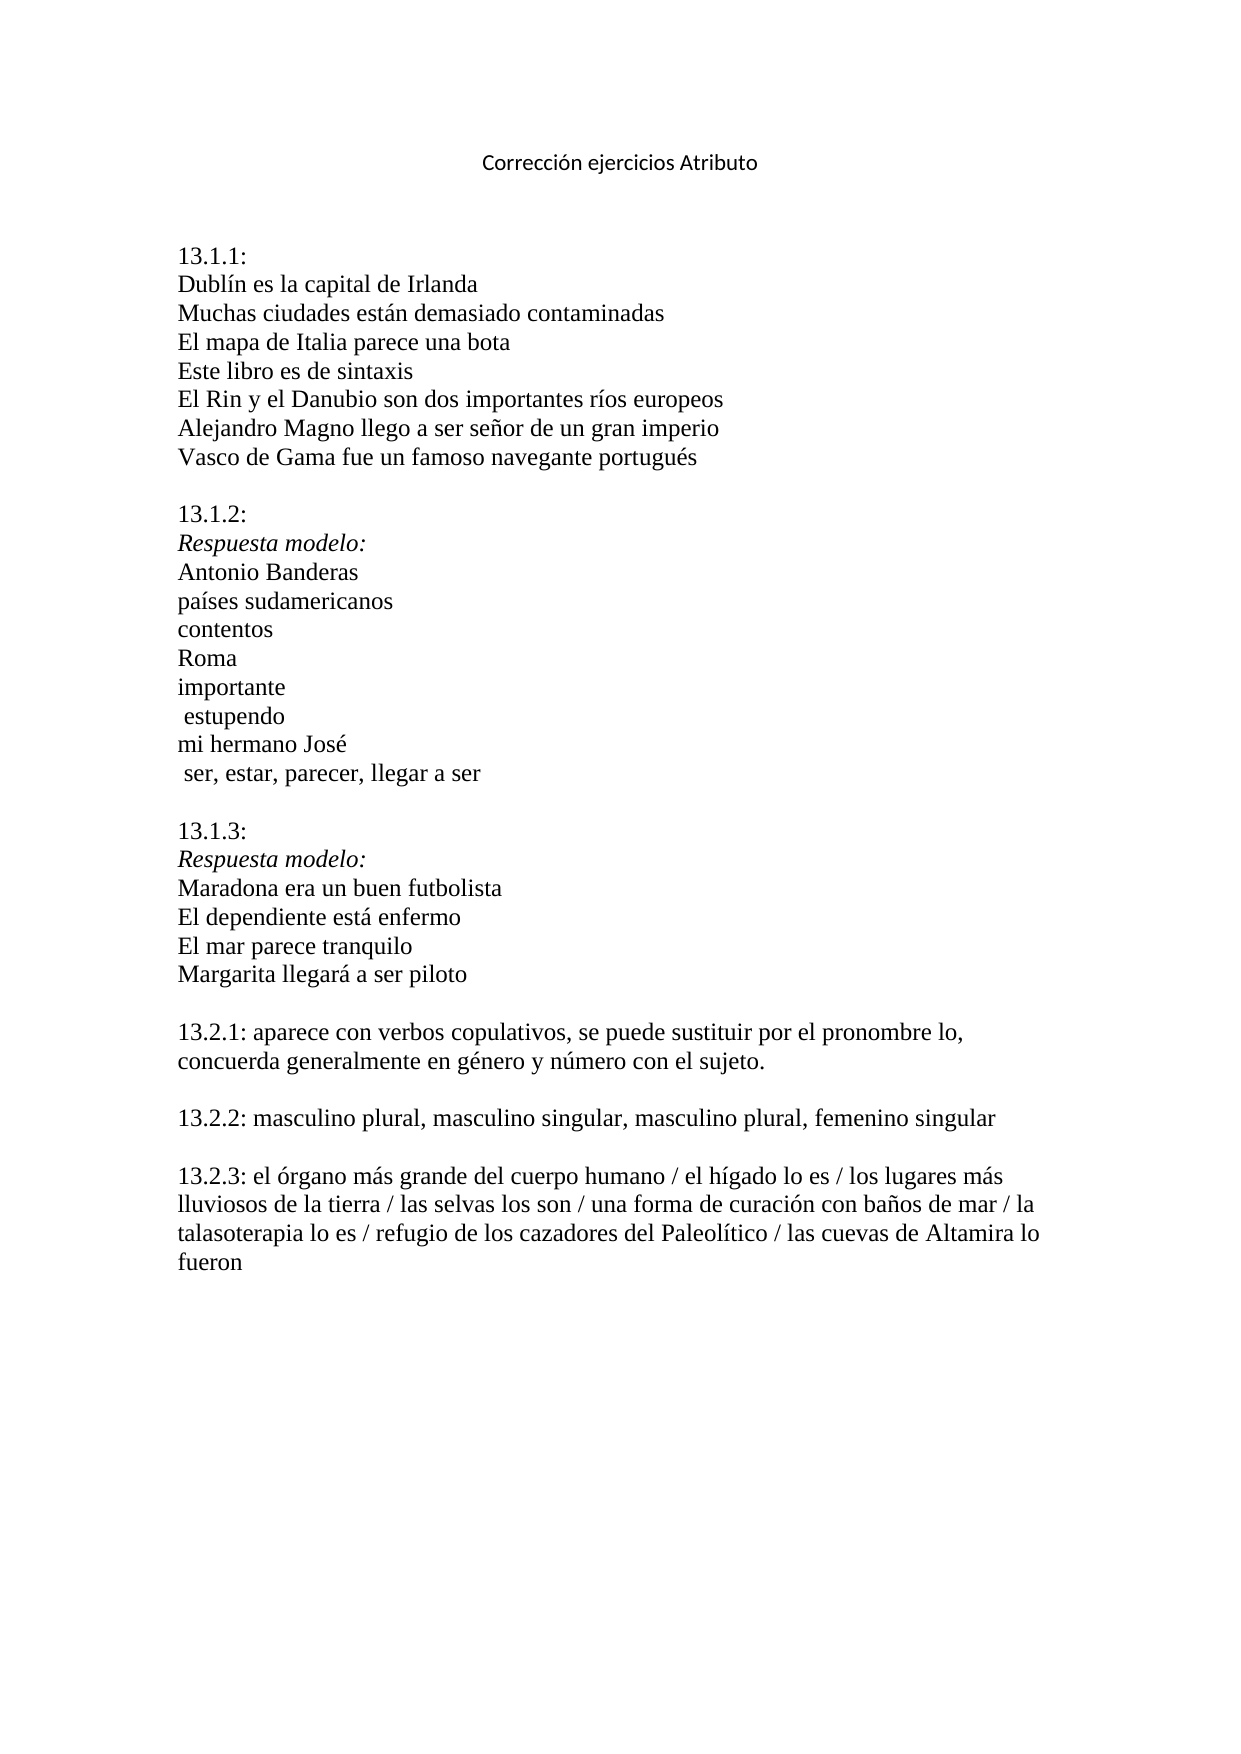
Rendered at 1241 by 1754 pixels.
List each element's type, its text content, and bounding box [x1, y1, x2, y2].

text Antonio Banderas [177, 557, 1063, 586]
text Muchas ciudades están demasiado contaminadas [177, 298, 1063, 327]
text 13.2.1: aparece con verbos copulativos, se puede sustituir por el pronombre lo, concuerda generalmente en género y número con el sujeto. [177, 1017, 1063, 1074]
text importante [177, 672, 1063, 701]
text El mapa de Italia parece una bota [177, 327, 1063, 356]
text mi hermano José [177, 729, 1063, 758]
text Maradona era un buen futbolista [177, 873, 1063, 902]
text Vasco de Gama fue un famoso navegante portugués [177, 442, 1063, 471]
text Alejandro Magno llego a ser señor de un gran imperio [177, 413, 1063, 442]
text El dependiente está enfermo [177, 902, 1063, 931]
text El mar parece tranquilo [177, 931, 1063, 959]
text 13.1.3: [177, 816, 1063, 844]
text Este libro es de sintaxis [177, 356, 1063, 384]
text Roma [177, 643, 1063, 672]
text Corrección ejercicios Atributo [177, 148, 1063, 176]
text 13.1.2: [177, 499, 1063, 528]
text 13.1.1: [177, 241, 1063, 269]
text países sudamericanos [177, 586, 1063, 614]
text contentos [177, 614, 1063, 643]
text estupendo [177, 701, 1063, 729]
text Margarita llegará a ser piloto [177, 959, 1063, 988]
text Respuesta modelo: [177, 844, 1063, 873]
text ser, estar, parecer, llegar a ser [177, 758, 1063, 787]
text El Rin y el Danubio son dos importantes ríos europeos [177, 384, 1063, 413]
text 13.2.3: el órgano más grande del cuerpo humano / el hígado lo es / los lugares más lluviosos de la tierra / las selvas los son / una forma de curación con baños de mar / la talasoterapia lo es / refugio de los cazadores del Paleolítico / las cuevas de Altamira lo fueron [177, 1161, 1063, 1276]
text 13.2.2: masculino plural, masculino singular, masculino plural, femenino singular [177, 1103, 1063, 1132]
text Dublín es la capital de Irlanda [177, 269, 1063, 298]
text Respuesta modelo: [177, 528, 1063, 557]
